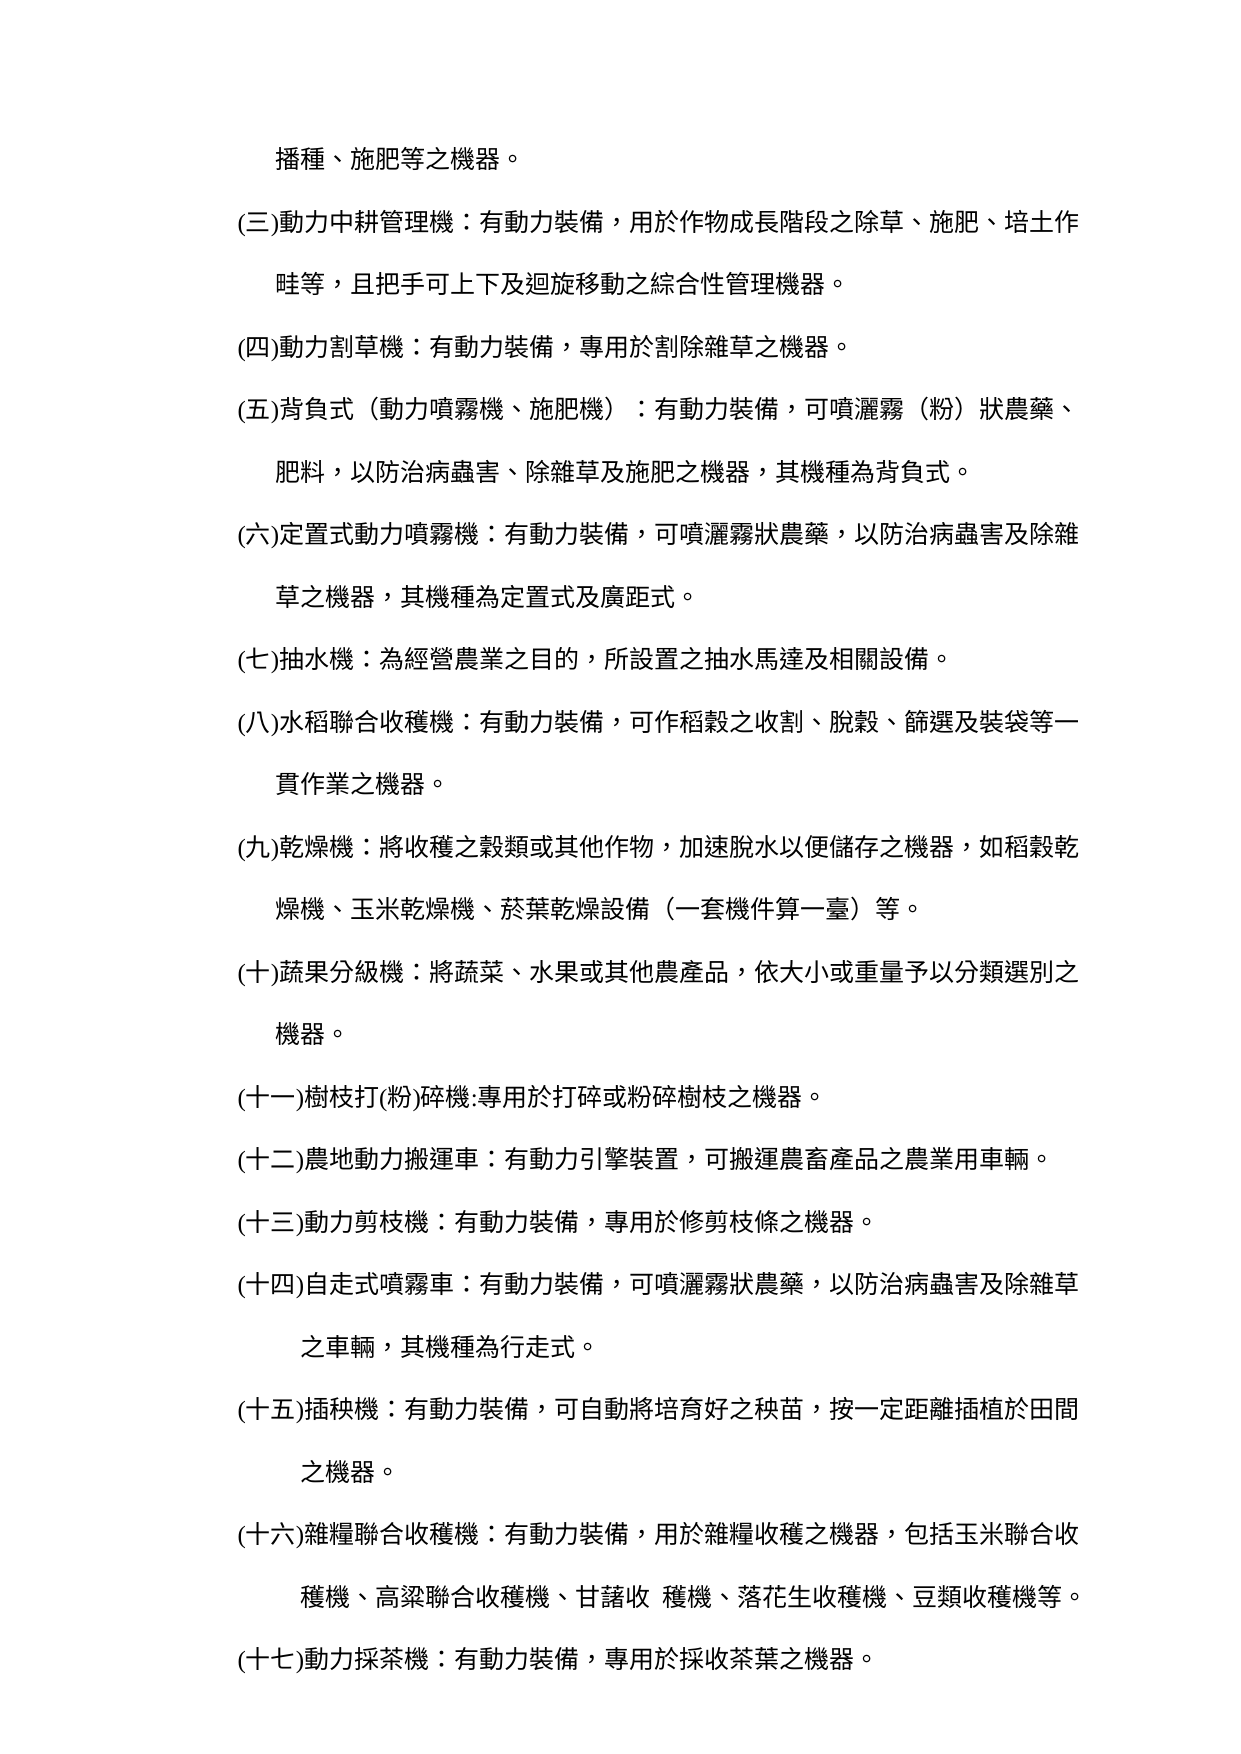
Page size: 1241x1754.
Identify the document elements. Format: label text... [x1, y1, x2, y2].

text (八)水稻聯合收穫機：有動力裝備，可作稻穀之收割、脫穀、篩選及裝袋等一貫作業之機器。 [237, 679, 1087, 804]
text (十五)插秧機：有動力裝備，可自動將培育好之秧苗，按一定距離插植於田間之機器。 [237, 1366, 1087, 1491]
text (十)蔬果分級機：將蔬菜、水果或其他農產品，依大小或重量予以分類選別之機器。 [237, 929, 1087, 1054]
text (十三)動力剪枝機：有動力裝備，專用於修剪枝條之機器。 [237, 1179, 1087, 1241]
text (二)曳引機：有動力引擎，可拖拉機件，附掛犁、耙、中耕器等用以犁田整地、播種、施肥等之機器。 [237, 116, 1087, 179]
text (四)動力割草機：有動力裝備，專用於割除雜草之機器。 [237, 304, 1087, 366]
text (十四)自走式噴霧車：有動力裝備，可噴灑霧狀農藥，以防治病蟲害及除雜草之車輛，其機種為行走式。 [237, 1241, 1087, 1366]
text (十二)農地動力搬運車：有動力引擎裝置，可搬運農畜產品之農業用車輛。 [237, 1116, 1087, 1179]
text (十六)雜糧聯合收穫機：有動力裝備，用於雜糧收穫之機器，包括玉米聯合收穫機、高粱聯合收穫機、甘藷收 穫機、落花生收穫機、豆類收穫機等。 [237, 1491, 1087, 1616]
text (六)定置式動力噴霧機：有動力裝備，可噴灑霧狀農藥，以防治病蟲害及除雜草之機器，其機種為定置式及廣距式。 [237, 491, 1087, 616]
text (九)乾燥機：將收穫之穀類或其他作物，加速脫水以便儲存之機器，如稻穀乾燥機、玉米乾燥機、菸葉乾燥設備（一套機件算一臺）等。 [237, 804, 1087, 929]
text (三)動力中耕管理機：有動力裝備，用於作物成長階段之除草、施肥、培土作畦等，且把手可上下及迴旋移動之綜合性管理機器。 [237, 179, 1087, 304]
text (十一)樹枝打(粉)碎機:專用於打碎或粉碎樹枝之機器。 [237, 1054, 1087, 1116]
text (五)背負式（動力噴霧機、施肥機）：有動力裝備，可噴灑霧（粉）狀農藥、肥料，以防治病蟲害、除雜草及施肥之機器，其機種為背負式。 [237, 366, 1087, 491]
text (七)抽水機：為經營農業之目的，所設置之抽水馬達及相關設備。 [237, 616, 1087, 679]
text (十七)動力採茶機：有動力裝備，專用於採收茶葉之機器。 [237, 1616, 1087, 1679]
